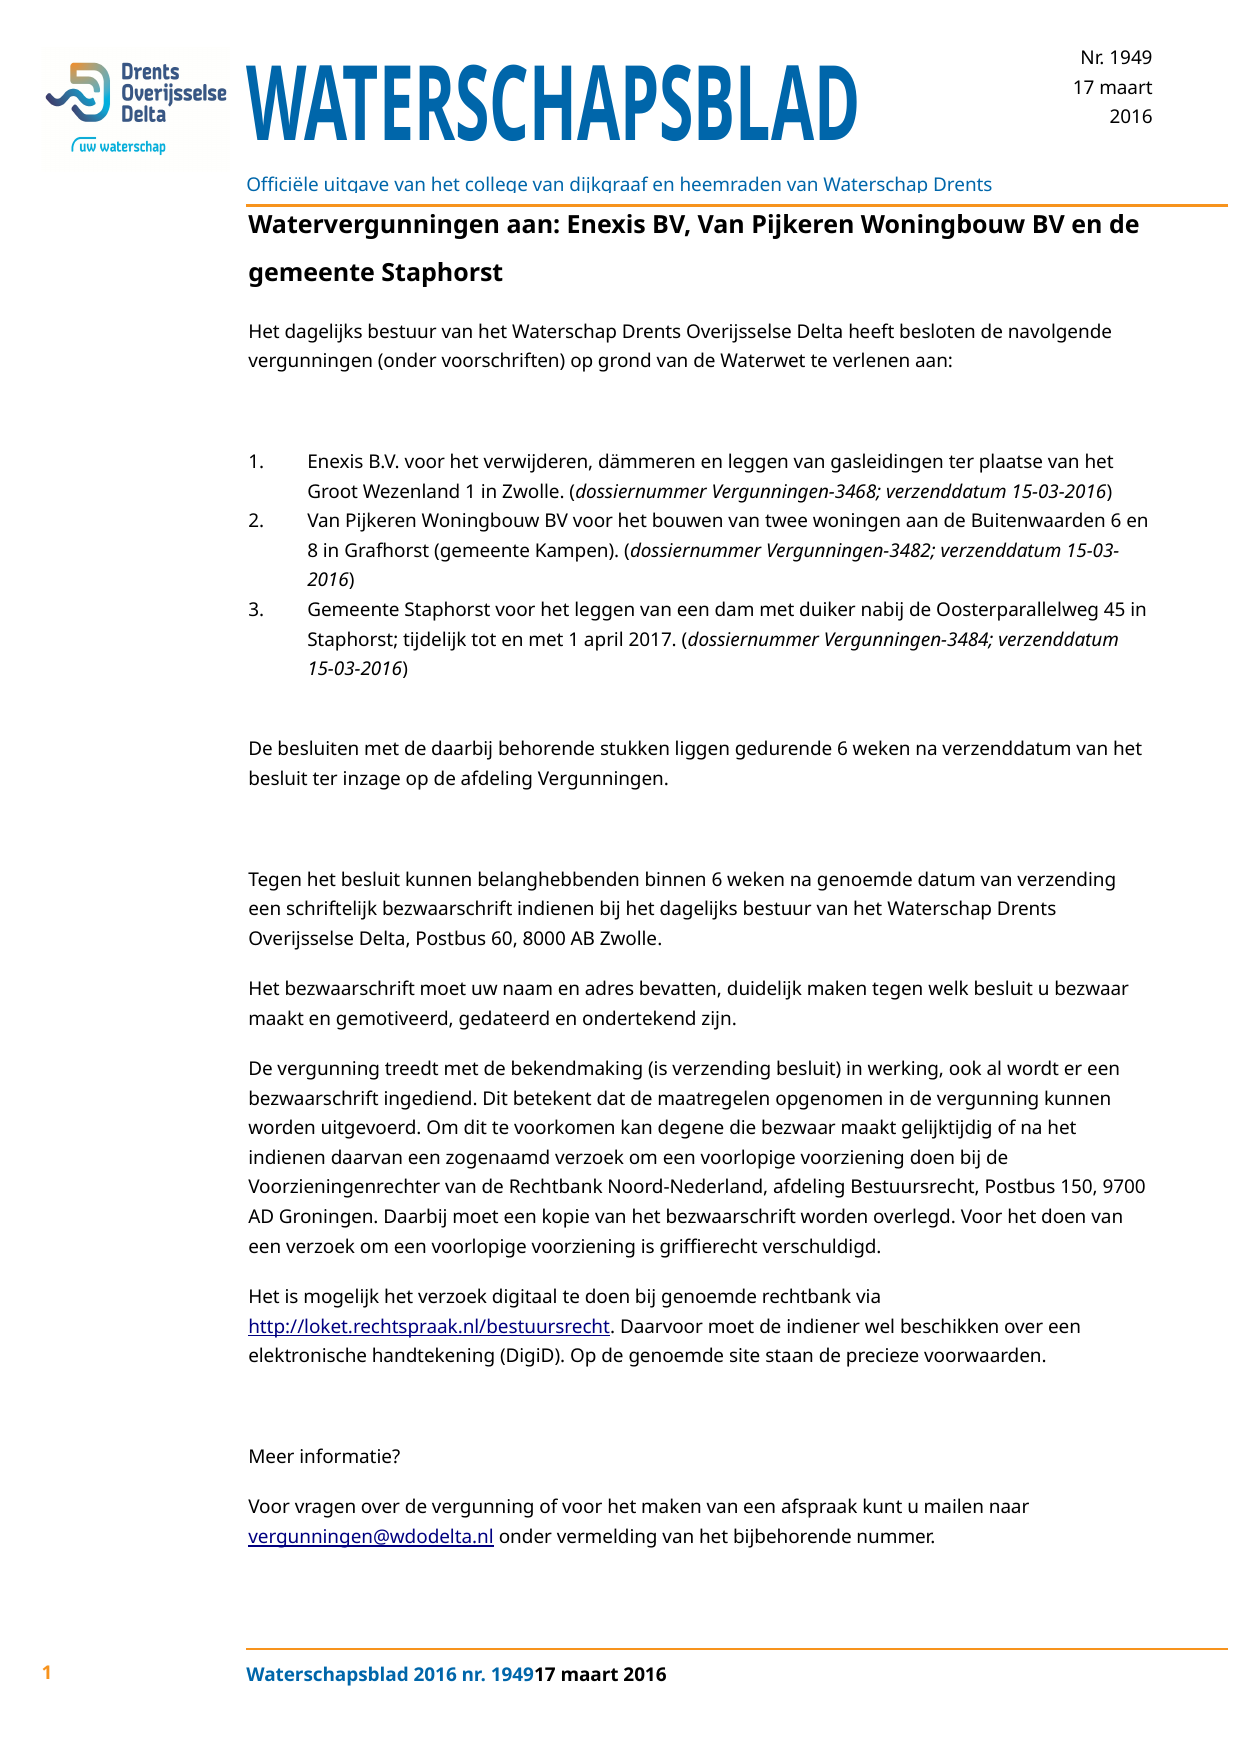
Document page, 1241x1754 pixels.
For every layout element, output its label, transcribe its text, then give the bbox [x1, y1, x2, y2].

list Van Pijkeren Woningbouw BV voor het bouwen van twee woningen aan de Buitenwaarden 6 en 8 in Grafhorst (gemeente Kampen). (dossiernummer Vergunningen-3482; verzenddatum 15-03-2016) [248, 507, 1152, 592]
text De vergunning treedt met de bekendmaking (is verzending besluit) in werking, ook al wordt er een bezwaarschrift ingediend. Dit betekent dat de maatregelen opgenomen in de vergunning kunnen worden uitgevoerd. Om dit te voorkomen kan degene die bezwaar maakt gelijktijdig of na het indienen daarvan een zogenaamd verzoek om een voorlopige voorziening doen bij de Voorzieningenrechter van de Rechtbank Noord-Nederland, afdeling Bestuursrecht, Postbus 150, 9700 AD Groningen. Daarbij moet een kopie van het bezwaarschrift worden overlegd. Voor het doen van een verzoek om een voorlopige voorziening is griffierecht verschuldigd. [248, 1055, 1152, 1259]
text Het dagelijks bestuur van het Waterschap Drents Overijsselse Delta heeft besloten de navolgende vergunningen (onder voorschriften) op grond van de Waterwet te verlenen aan: [248, 318, 1152, 373]
text Meer informatie? [248, 1443, 1152, 1469]
text Het is mogelijk het verzoek digitaal te doen bij genoemde rechtbank via http://loket.rechtspraak.nl/bestuursrecht. Daarvoor moet de indiener wel beschikken over een elektronische handtekening (DigiD). Op de genoemde site staan de precieze voorwaarden. [248, 1283, 1152, 1368]
list Enexis B.V. voor het verwijderen, dämmeren en leggen van gasleidingen ter plaatse van het Groot Wezenland 1 in Zwolle. (dossiernummer Vergunningen-3468; verzenddatum 15-03-2016) [248, 448, 1152, 504]
text Watervergunningen aan: Enexis BV, Van Pijkeren Woningbouw BV en de gemeente Staphorst [248, 207, 1152, 288]
text Voor vragen over de vergunning of voor het maken van een afspraak kunt u mailen naar vergunningen@wdodelta.nl onder vermelding van het bijbehorende nummer. [248, 1494, 1152, 1549]
list Gemeente Staphorst voor het leggen van een dam met duiker nabij de Oosterparallelweg 45 in Staphorst; tijdelijk tot en met 1 april 2017. (dossiernummer Vergunningen-3484; verzenddatum 15-03-2016) [248, 596, 1152, 681]
text Tegen het besluit kunnen belanghebbenden binnen 6 weken na genoemde datum van verzending een schriftelijk bezwaarschrift indienen bij het dagelijks bestuur van het Waterschap Drents Overijsselse Delta, Postbus 60, 8000 AB Zwolle. [248, 866, 1152, 951]
text De besluiten met de daarbij behorende stukken liggen gedurende 6 weken na verzenddatum van het besluit ter inzage op de afdeling Vergunningen. [248, 735, 1152, 791]
text Het bezwaarschrift moet uw naam en adres bevatten, duidelijk maken tegen welk besluit u bezwaar maakt en gemotiveerd, gedateerd en ondertekend zijn. [248, 975, 1152, 1031]
picture [41, 47, 231, 172]
